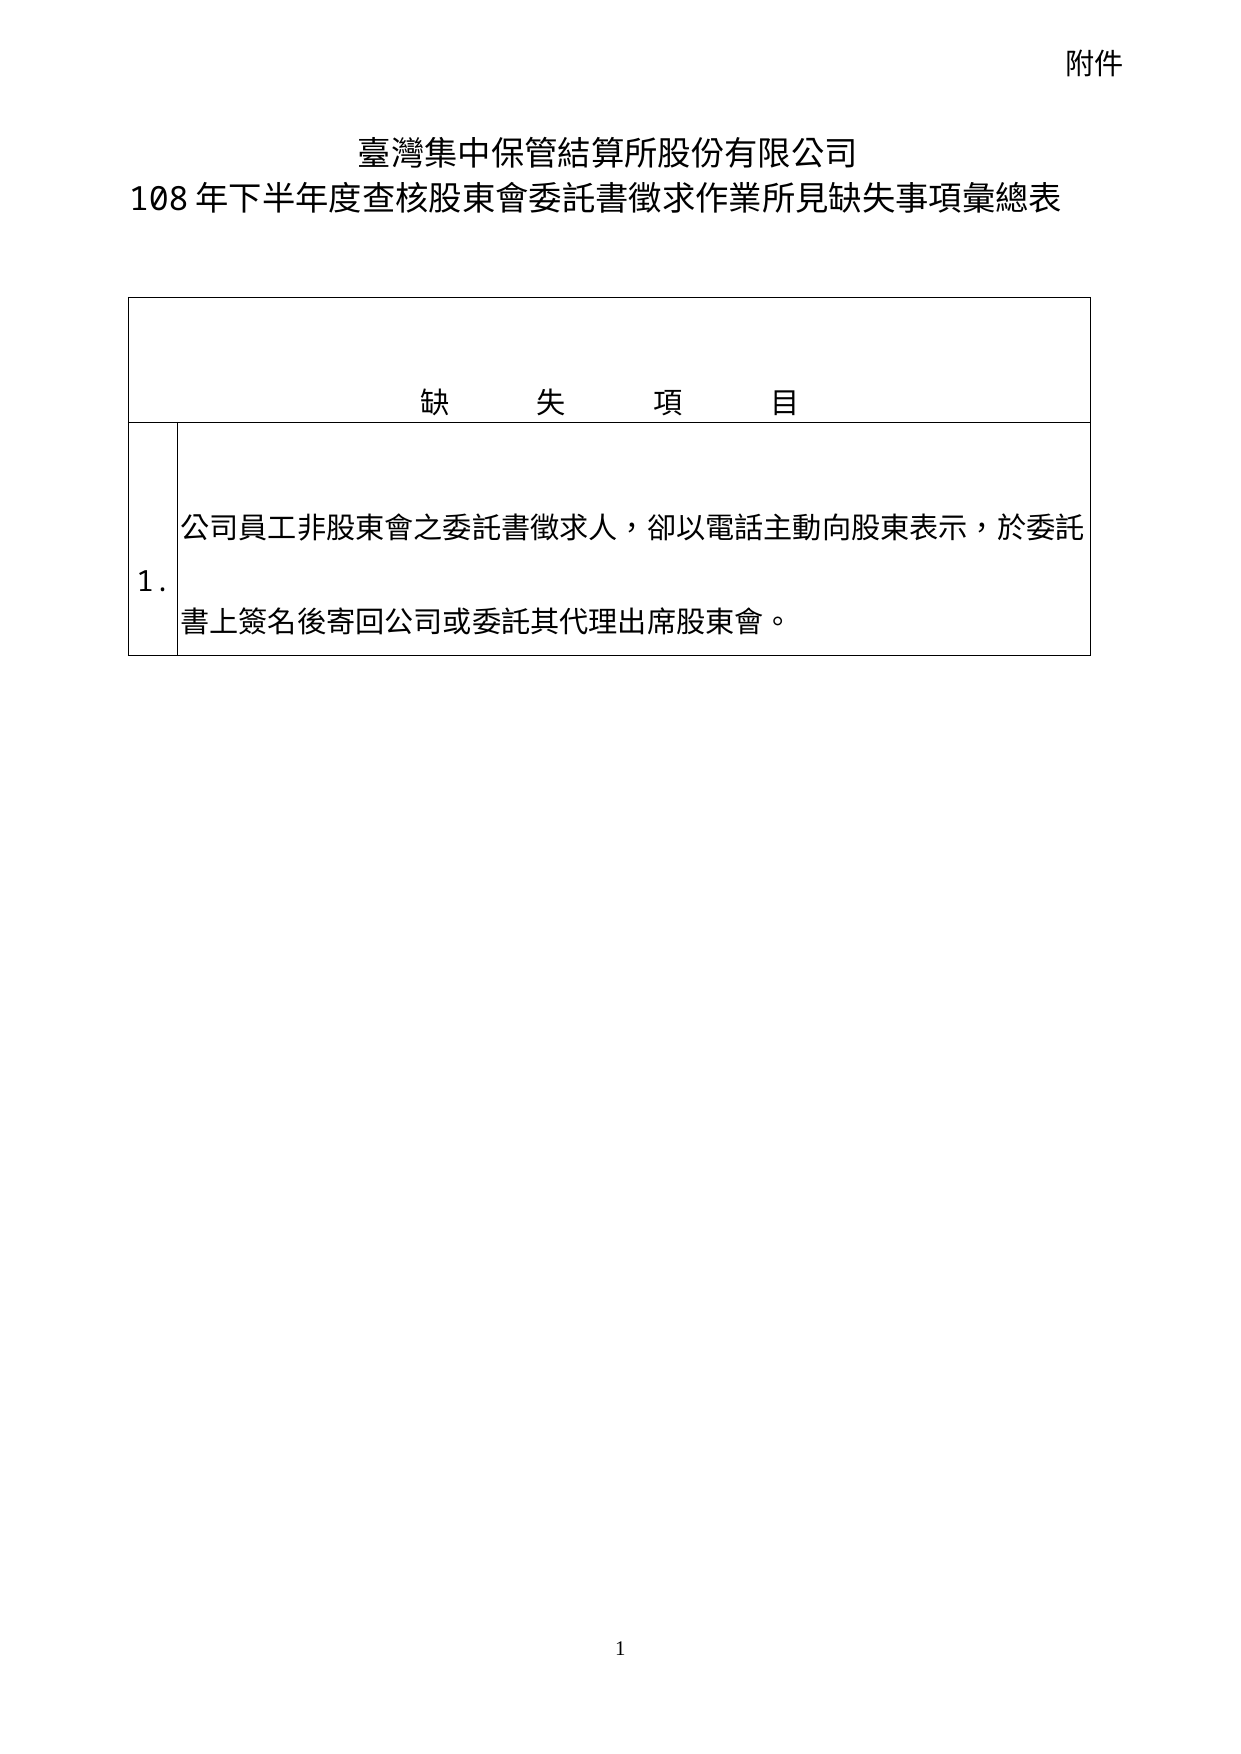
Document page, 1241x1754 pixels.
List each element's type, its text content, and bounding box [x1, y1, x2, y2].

text 臺灣集中保管結算所股份有限公司 [125, 33, 1200, 172]
table_cell 公司員工非股東會之委託書徵求人，卻以電話主動向股東表示，於委託書上簽名後寄回公司或委託其代理出席股東會。 [178, 423, 1090, 655]
table_header 缺 失 項 目 [129, 298, 1090, 422]
text 附件 [1065, 40, 1185, 83]
table_cell [129, 423, 177, 655]
text 108年下半年度查核股東會委託書徵求作業所見缺失事項彙總表 [100, 172, 1090, 220]
